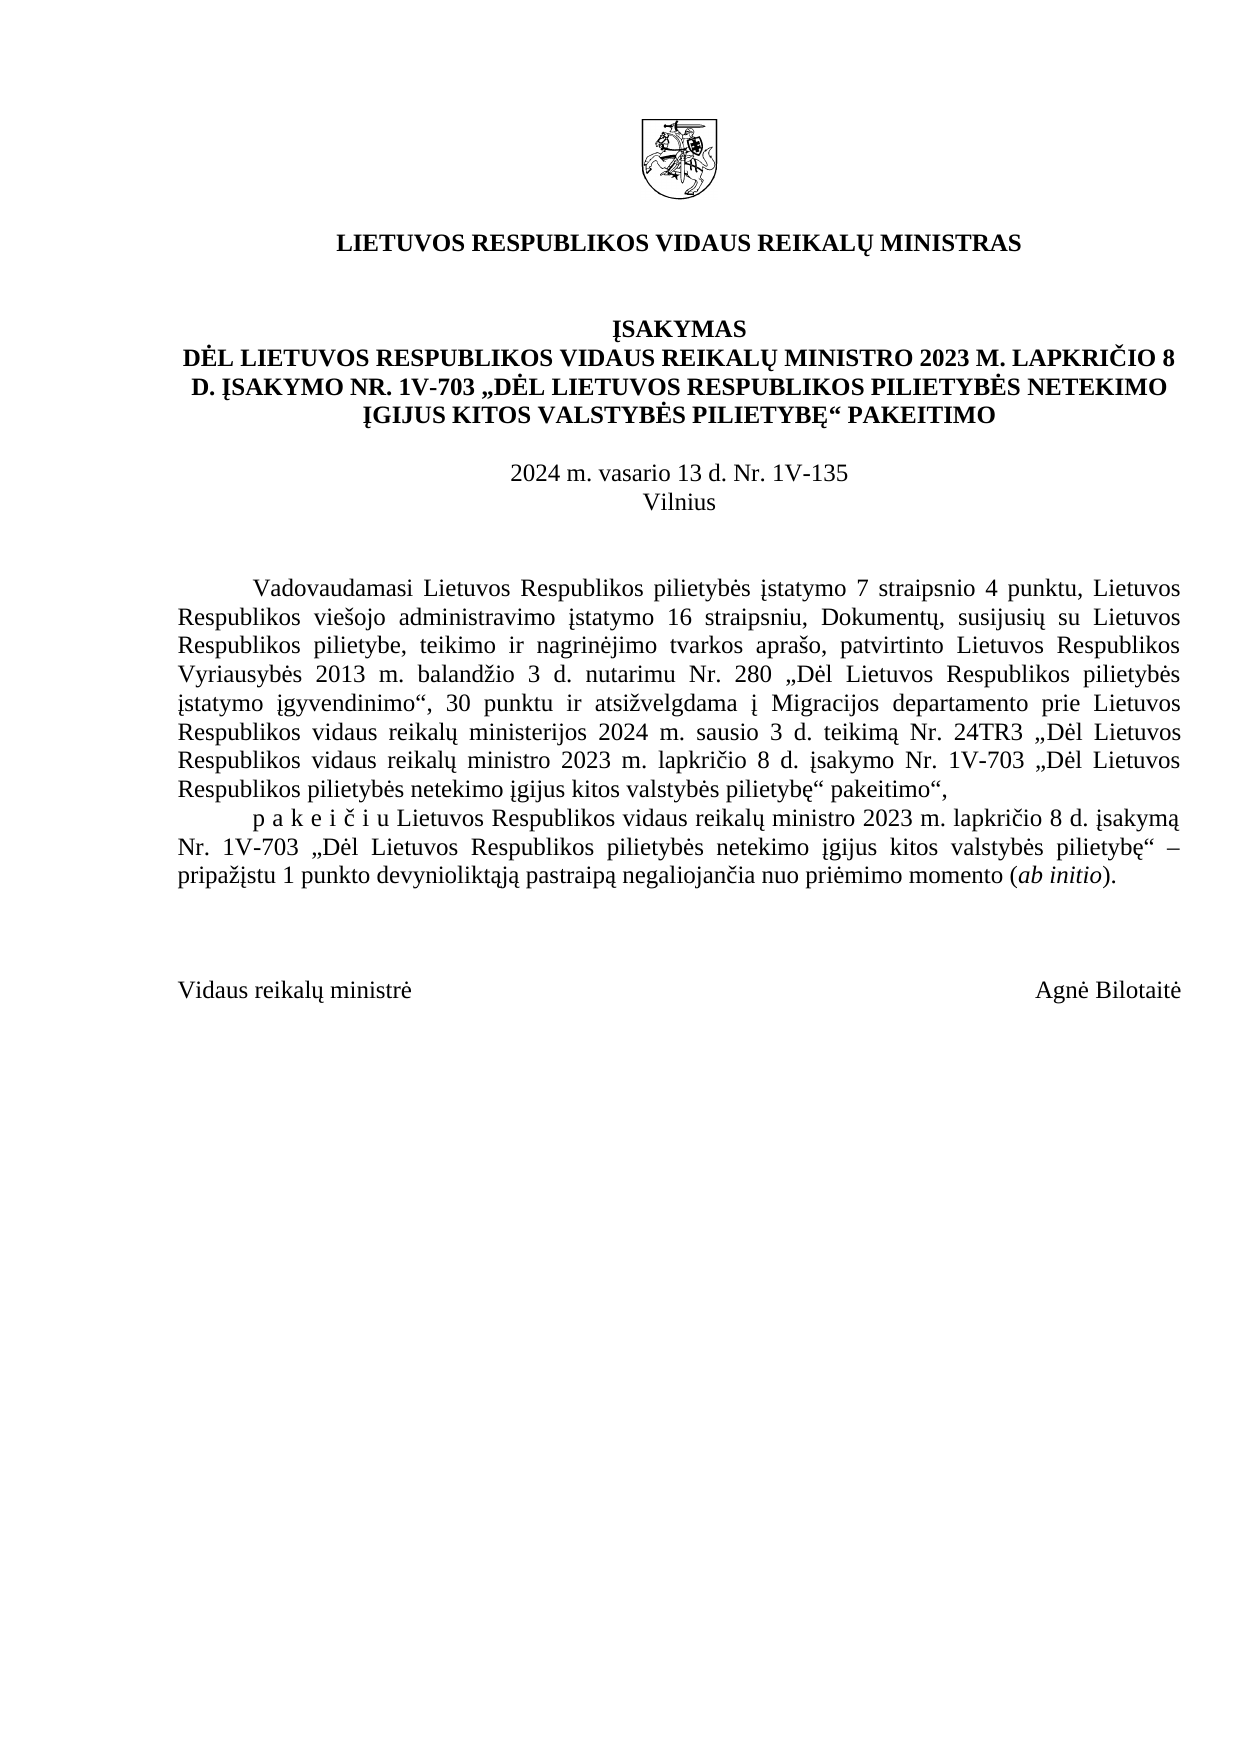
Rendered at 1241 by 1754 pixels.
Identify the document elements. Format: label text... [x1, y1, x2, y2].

text 2024 m. vasario 13 d. Nr. 1V-135 [177, 458, 1181, 487]
text p a k e i č i u Lietuvos Respublikos vidaus reikalų ministro 2023 m. lapkričio 8 d. įsakymą Nr. 1V-703 „Dėl Lietuvos Respublikos pilietybės netekimo įgijus kitos valstybės pilietybę“ – pripažįstu 1 punkto devynioliktąją pastraipą negaliojančia nuo priėmimo momento (ab initio). [177, 803, 1181, 889]
text DĖL LIETUVOS RESPUBLIKOS VIDAUS REIKALŲ MINISTRO 2023 M. LAPKRIČIO 8 D. ĮSAKYMO NR. 1V-703 „DĖL LIETUVOS RESPUBLIKOS PILIETYBĖS NETEKIMO ĮGIJUS KITOS VALSTYBĖS PILIETYBĘ“ PAKEITIMO [177, 343, 1181, 429]
text Vidaus reikalų ministrė Agnė Bilotaitė [177, 976, 1181, 1004]
text ĮSAKYMAS [177, 314, 1181, 343]
text Vadovaudamasi Lietuvos Respublikos pilietybės įstatymo 7 straipsnio 4 punktu, Lietuvos Respublikos viešojo administravimo įstatymo 16 straipsniu, Dokumentų, susijusių su Lietuvos Respublikos pilietybe, teikimo ir nagrinėjimo tvarkos aprašo, patvirtinto Lietuvos Respublikos Vyriausybės 2013 m. balandžio 3 d. nutarimu Nr. 280 „Dėl Lietuvos Respublikos pilietybės įstatymo įgyvendinimo“, 30 punktu ir atsižvelgdama į Migracijos departamento prie Lietuvos Respublikos vidaus reikalų ministerijos 2024 m. sausio 3 d. teikimą Nr. 24TR3 „Dėl Lietuvos Respublikos vidaus reikalų ministro 2023 m. lapkričio 8 d. įsakymo Nr. 1V-703 „Dėl Lietuvos Respublikos pilietybės netekimo įgijus kitos valstybės pilietybę“ pakeitimo“, [177, 573, 1181, 803]
text Vilnius [177, 487, 1181, 516]
text LIETUVOS RESPUBLIKOS VIDAUS REIKALŲ MINISTRAS [177, 228, 1181, 257]
